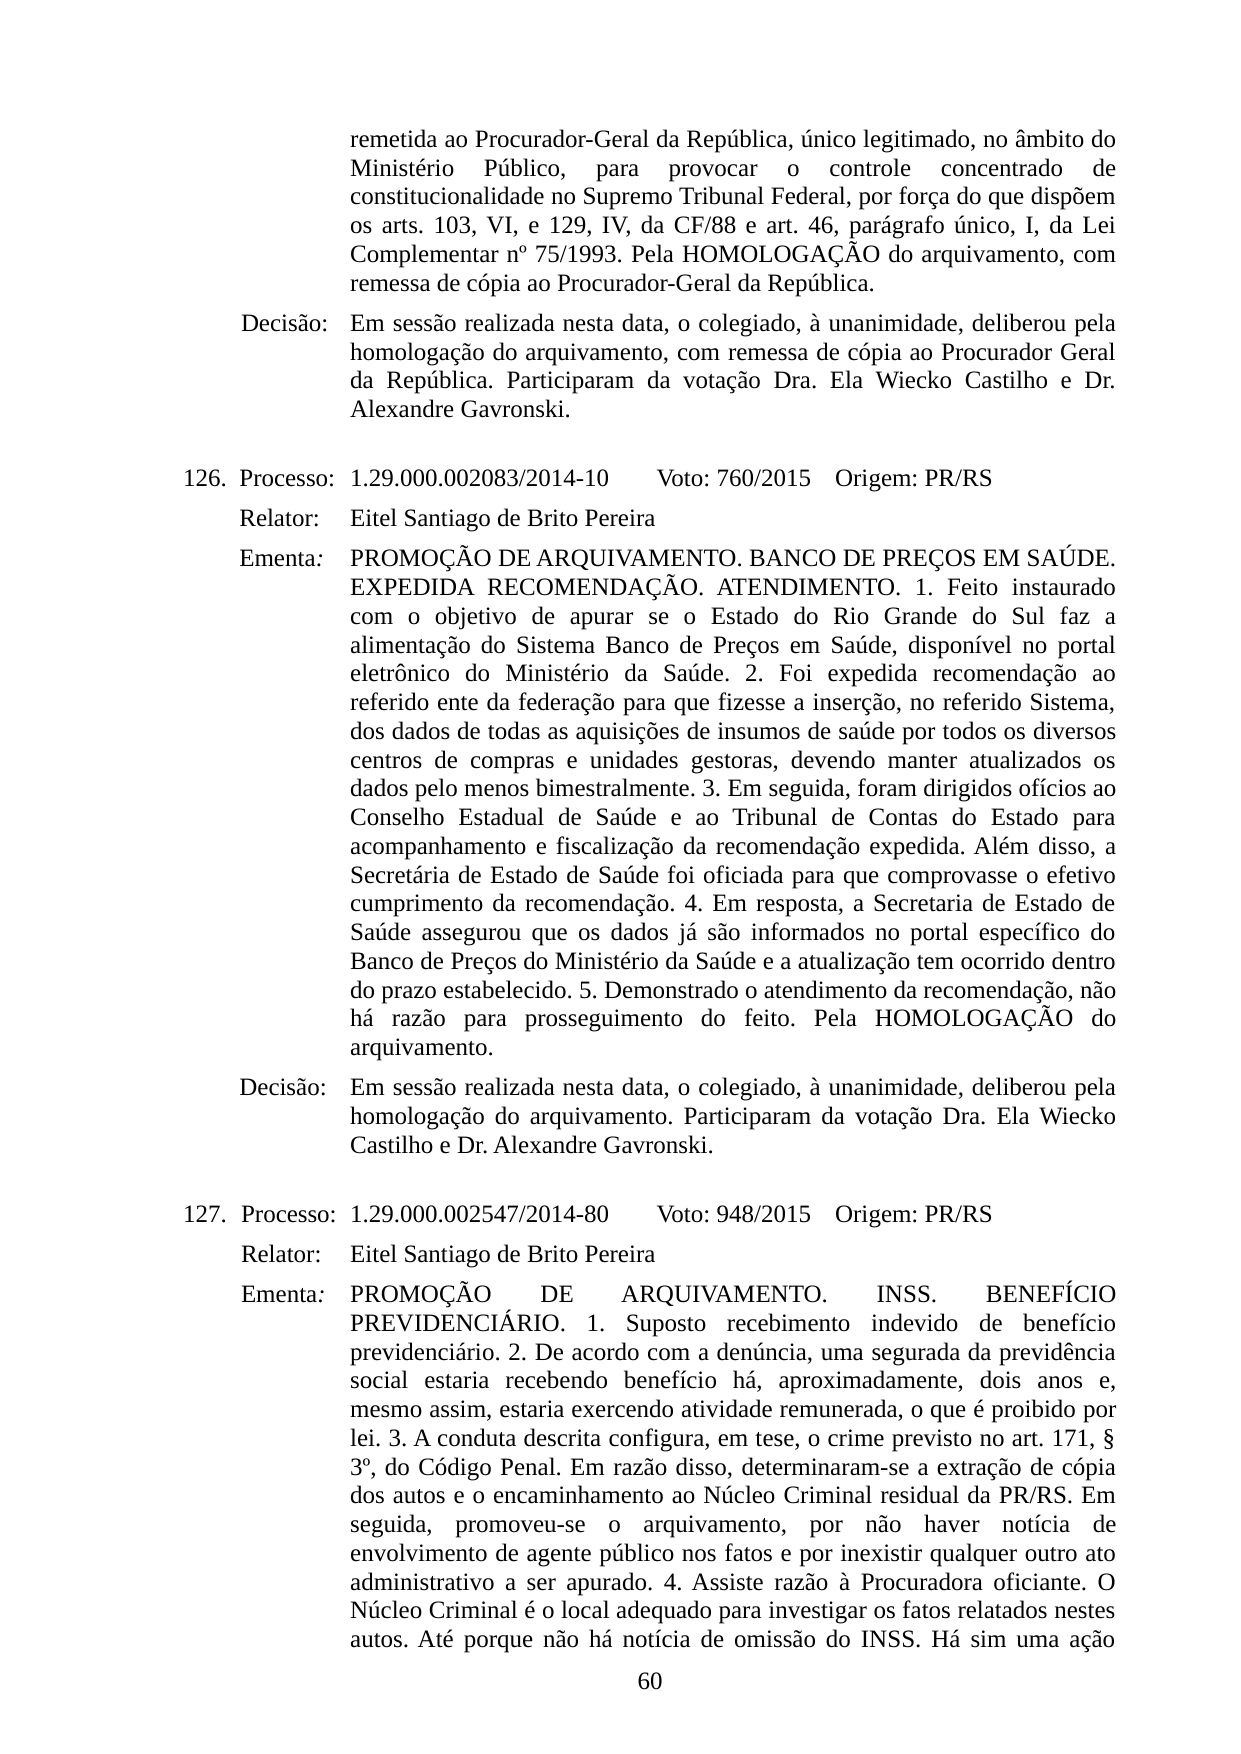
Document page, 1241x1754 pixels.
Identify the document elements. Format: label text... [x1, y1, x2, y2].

table_cell Decisão: [235, 302, 344, 428]
table_cell Ementa: [235, 1274, 344, 1659]
table_cell Em sessão realizada nesta data, o colegiado, à unanimidade, deliberou pela homologação do arquivamento. Participaram da votação Dra. Ela Wiecko Castilho e Dr. Alexandre Gavronski. [344, 1067, 1122, 1164]
table_cell Eitel Santiago de Brito Pereira [344, 1233, 1122, 1273]
table_header 127. [177, 1193, 235, 1233]
table_header 1.29.000.002083/2014-10 [344, 457, 651, 497]
table_cell Ementa: [234, 538, 344, 1067]
table_header Origem: PR/RS [829, 457, 1122, 497]
table_cell Em sessão realizada nesta data, o colegiado, à unanimidade, deliberou pela homologação do arquivamento, com remessa de cópia ao Procurador Geral da República. Participaram da votação Dra. Ela Wiecko Castilho e Dr. Alexandre Gavronski. [344, 302, 1122, 428]
table_cell [177, 1274, 235, 1659]
table_cell [177, 118, 235, 302]
table_header Voto: 948/2015 [651, 1193, 829, 1233]
table_header Processo: [235, 1193, 344, 1233]
table_cell Decisão: [234, 1067, 344, 1164]
table_header 1.29.000.002547/2014-80 [344, 1193, 651, 1233]
table_cell [177, 302, 235, 428]
table_cell [177, 1067, 233, 1164]
table_header 126. [177, 457, 233, 497]
table_cell [235, 118, 344, 302]
table_cell PROMOÇÃO DE ARQUIVAMENTO. BANCO DE PREÇOS EM SAÚDE. EXPEDIDA RECOMENDAÇÃO. ATENDIMENTO. 1. Feito instaurado com o objetivo de apurar se o Estado do Rio Grande do Sul faz a alimentação do Sistema Banco de Preços em Saúde, disponível no portal eletrônico do Ministério da Saúde. 2. Foi expedida recomendação ao referido ente da federação para que fizesse a inserção, no referido Sistema, dos dados de todas as aquisições de insumos de saúde por todos os diversos centros de compras e unidades gestoras, devendo manter atualizados os dados pelo menos bimestralmente. 3. Em seguida, foram dirigidos ofícios ao Conselho Estadual de Saúde e ao Tribunal de Contas do Estado para acompanhamento e fiscalização da recomendação expedida. Além disso, a Secretária de Estado de Saúde foi oficiada para que comprovasse o efetivo cumprimento da recomendação. 4. Em resposta, a Secretaria de Estado de Saúde assegurou que os dados já são informados no portal específico do Banco de Preços do Ministério da Saúde e a atualização tem ocorrido dentro do prazo estabelecido. 5. Demonstrado o atendimento da recomendação, não há razão para prosseguimento do feito. Pela HOMOLOGAÇÃO do arquivamento. [344, 538, 1122, 1067]
table_cell remetida ao Procurador-Geral da República, único legitimado, no âmbito do Ministério Público, para provocar o controle concentrado de constitucionalidade no Supremo Tribunal Federal, por força do que dispõem os arts. 103, VI, e 129, IV, da CF/88 e art. 46, parágrafo único, I, da Lei Complementar nº 75/1993. Pela HOMOLOGAÇÃO do arquivamento, com remessa de cópia ao Procurador-Geral da República. [344, 118, 1122, 302]
table_header Processo: [234, 457, 344, 497]
table_cell Relator: [235, 1233, 344, 1273]
table_header Origem: PR/RS [829, 1193, 1122, 1233]
table_cell Eitel Santiago de Brito Pereira [344, 498, 1122, 538]
table_cell [177, 1233, 235, 1273]
table_cell PROMOÇÃO DE ARQUIVAMENTO. INSS. BENEFÍCIO PREVIDENCIÁRIO. 1. Suposto recebimento indevido de benefício previdenciário. 2. De acordo com a denúncia, uma segurada da previdência social estaria recebendo benefício há, aproximadamente, dois anos e, mesmo assim, estaria exercendo atividade remunerada, o que é proibido por lei. 3. A conduta descrita configura, em tese, o crime previsto no art. 171, § 3º, do Código Penal. Em razão disso, determinaram-se a extração de cópia dos autos e o encaminhamento ao Núcleo Criminal residual da PR/RS. Em seguida, promoveu-se o arquivamento, por não haver notícia de envolvimento de agente público nos fatos e por inexistir qualquer outro ato administrativo a ser apurado. 4. Assiste razão à Procuradora oficiante. O Núcleo Criminal é o local adequado para investigar os fatos relatados nestes autos. Até porque não há notícia de omissão do INSS. Há sim uma ação [344, 1274, 1122, 1659]
table_header Voto: 760/2015 [651, 457, 829, 497]
table_cell [177, 498, 233, 538]
table_cell [177, 538, 233, 1067]
table_cell Relator: [234, 498, 344, 538]
